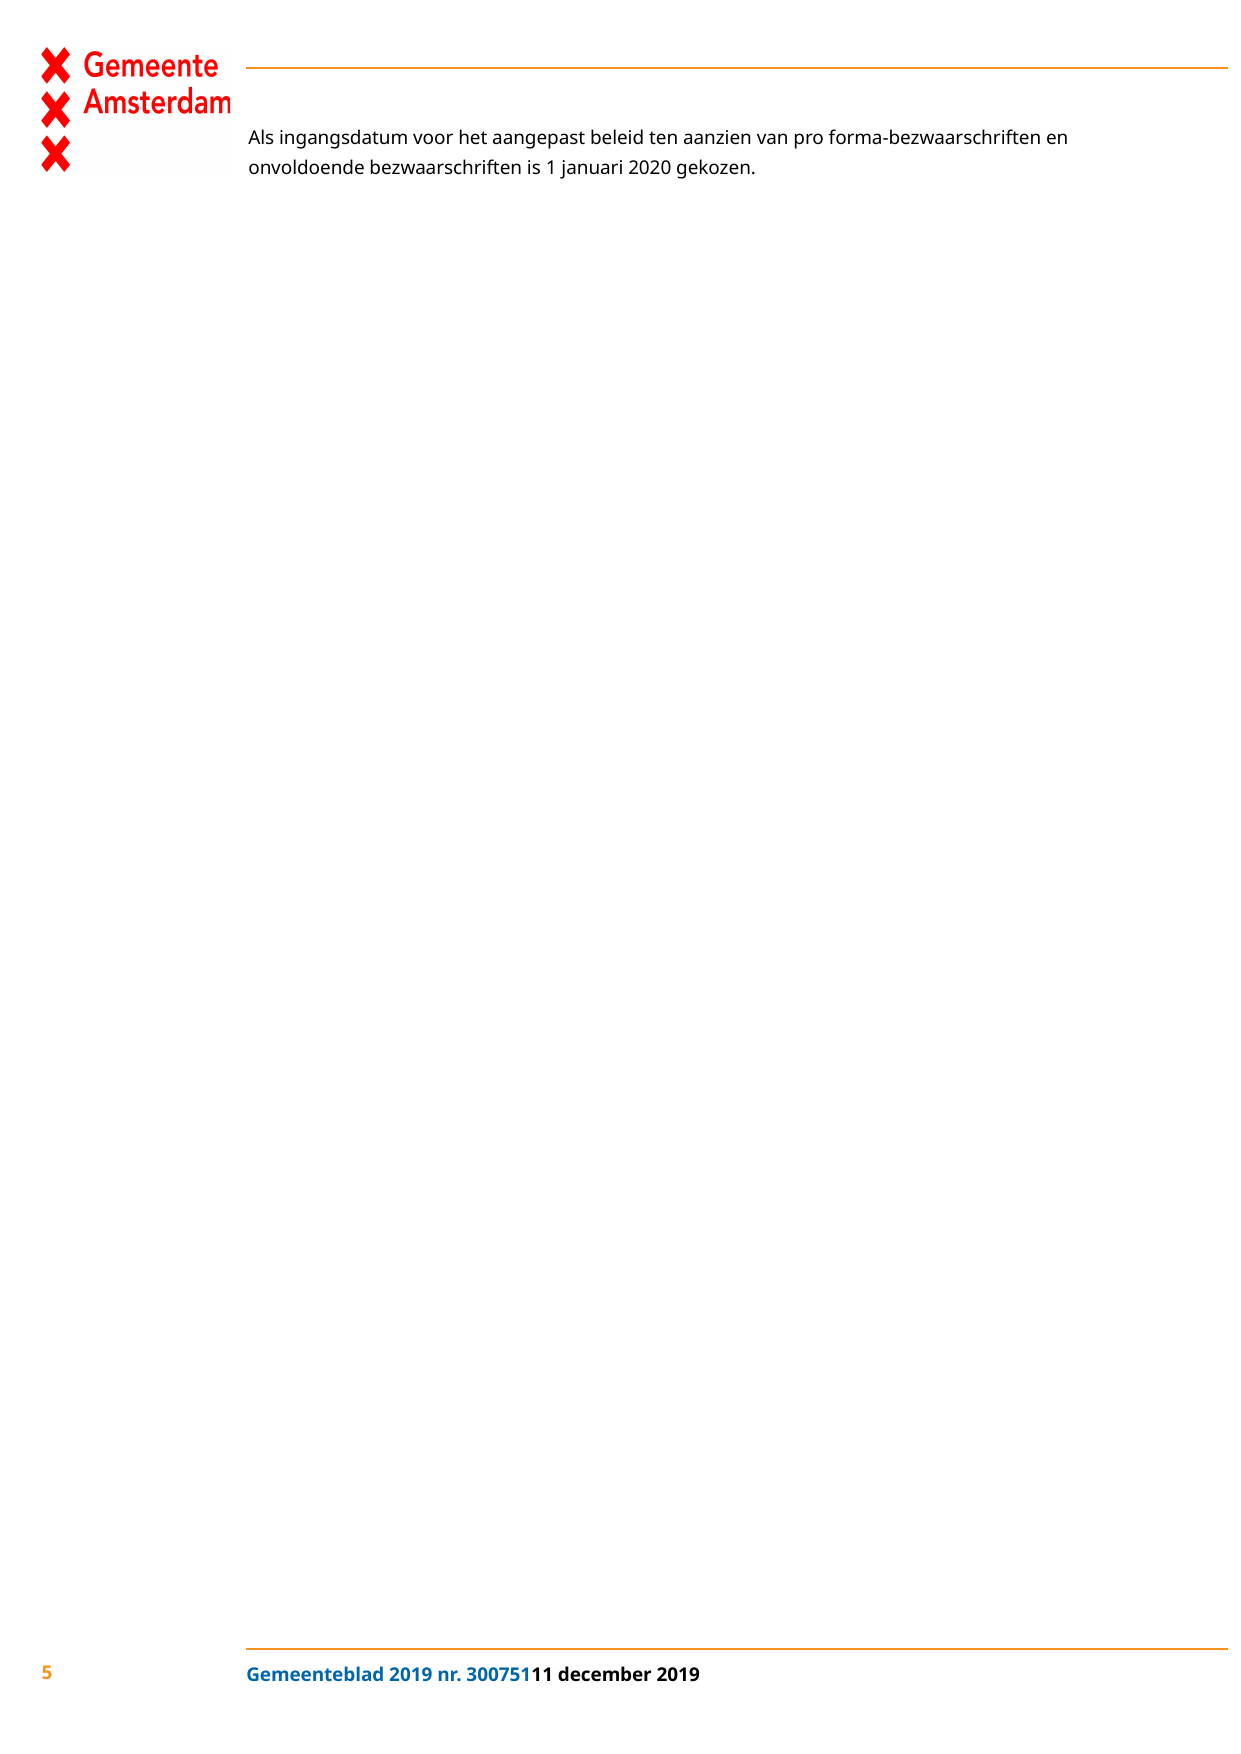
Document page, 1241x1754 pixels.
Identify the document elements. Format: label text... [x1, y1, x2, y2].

picture [41, 47, 231, 172]
text Als ingangsdatum voor het aangepast beleid ten aanzien van pro forma-bezwaarschriften en onvoldoende bezwaarschriften is 1 januari 2020 gekozen. [248, 124, 1152, 180]
